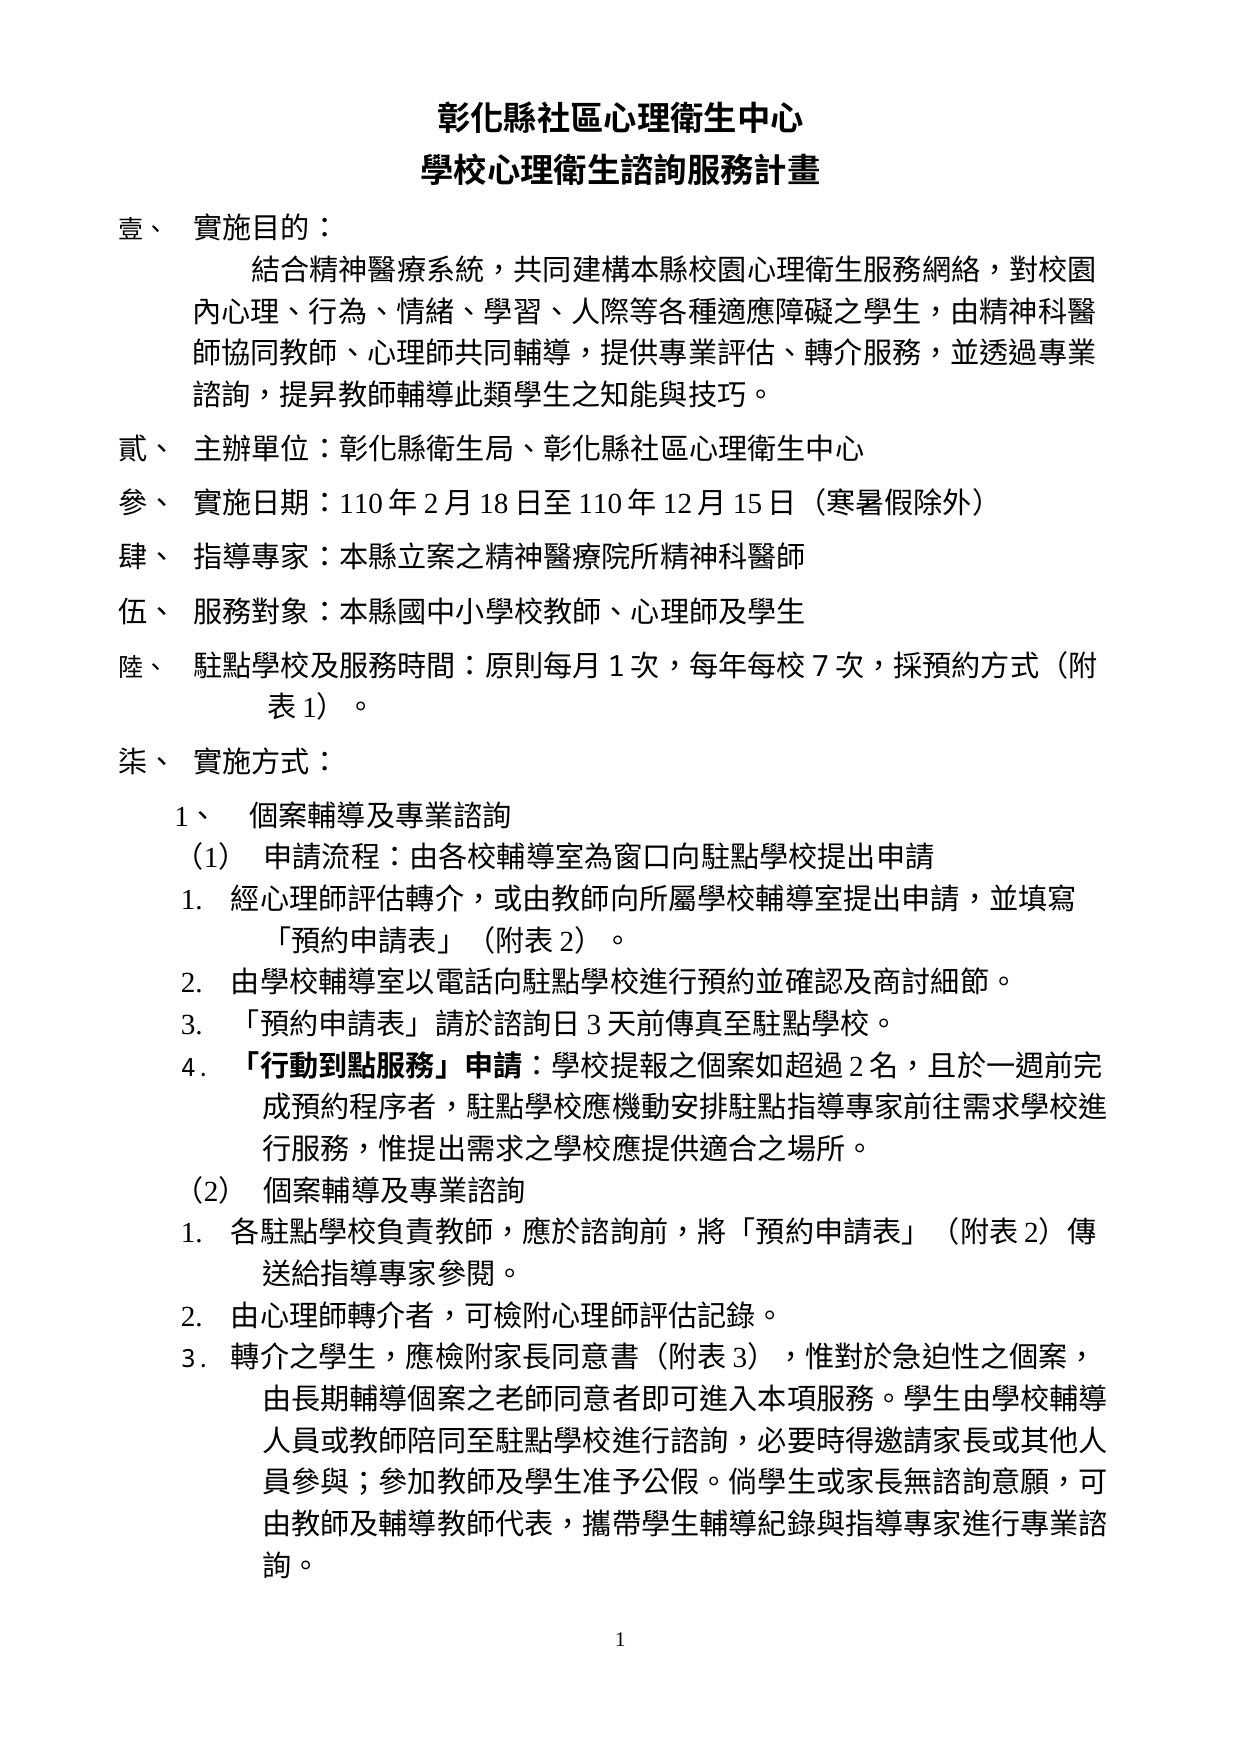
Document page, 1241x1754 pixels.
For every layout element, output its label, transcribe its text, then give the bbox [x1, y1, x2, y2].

list 駐點學校及服務時間：原則每月1次，每年每校7次，採預約方式（附表1）。 [118, 643, 1122, 726]
list 實施日期：110年2月18日至110年12月15日（寒暑假除外） [118, 480, 1122, 522]
list 實施方式： [118, 739, 1122, 780]
list 申請流程：由各校輔導室為窗口向駐點學校提出申請 [174, 834, 1122, 876]
list 由心理師轉介者，可檢附心理師評估記錄。 [181, 1293, 1122, 1334]
list 「預約申請表」請於諮詢日3天前傳真至駐點學校。 [181, 1001, 1122, 1043]
text 學校心理衛生諮詢服務計畫 [118, 141, 1122, 193]
list 個案輔導及專業諮詢 [174, 793, 1122, 834]
list 指導專家：本縣立案之精神醫療院所精神科醫師 [118, 534, 1122, 576]
text 彰化縣社區心理衛生中心 [118, 89, 1122, 141]
text 結合精神醫療系統，共同建構本縣校園心理衛生服務網絡，對校園內心理、行為、情緒、學習、人際等各種適應障礙之學生，由精神科醫師協同教師、心理師共同輔導，提供專業評估、轉介服務，並透過專業諮詢，提昇教師輔導此類學生之知能與技巧。 [192, 247, 1122, 414]
list 各駐點學校負責教師，應於諮詢前，將「預約申請表」（附表2）傳送給指導專家參閱。 [181, 1209, 1122, 1293]
list 由學校輔導室以電話向駐點學校進行預約並確認及商討細節。 [181, 959, 1122, 1001]
list 個案輔導及專業諮詢 [174, 1168, 1122, 1209]
list 經心理師評估轉介，或由教師向所屬學校輔導室提出申請，並填寫「預約申請表」（附表2）。 [181, 876, 1122, 959]
list 轉介之學生，應檢附家長同意書（附表3），惟對於急迫性之個案，由長期輔導個案之老師同意者即可進入本項服務。學生由學校輔導人員或教師陪同至駐點學校進行諮詢，必要時得邀請家長或其他人員參與；參加教師及學生准予公假。倘學生或家長無諮詢意願，可由教師及輔導教師代表，攜帶學生輔導紀錄與指導專家進行專業諮詢。 [181, 1334, 1122, 1584]
list 主辦單位：彰化縣衛生局、彰化縣社區心理衛生中心 [118, 426, 1122, 468]
list 「行動到點服務」申請：學校提報之個案如超過2名，且於一週前完成預約程序者，駐點學校應機動安排駐點指導專家前往需求學校進行服務，惟提出需求之學校應提供適合之場所。 [181, 1043, 1122, 1168]
list 實施目的： [118, 205, 1122, 247]
list 服務對象：本縣國中小學校教師、心理師及學生 [118, 589, 1122, 630]
